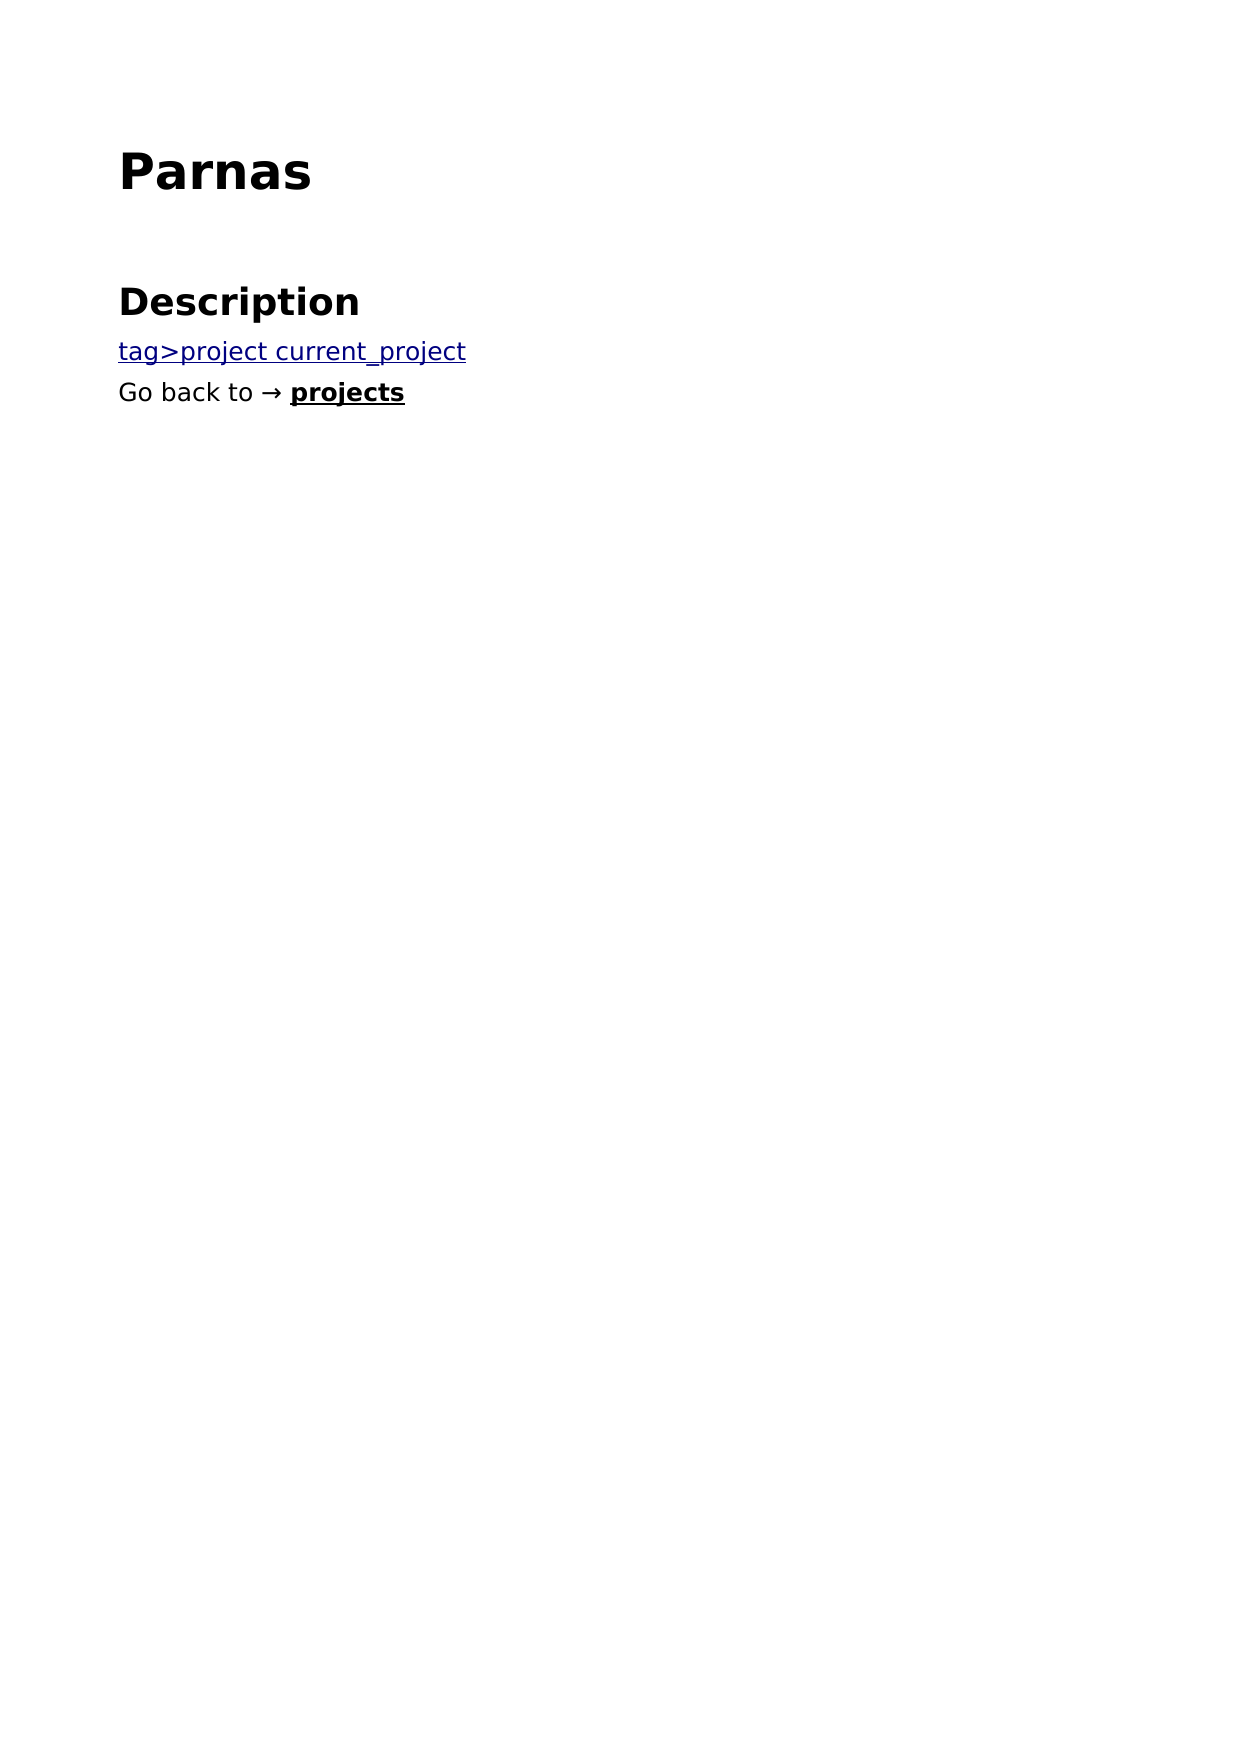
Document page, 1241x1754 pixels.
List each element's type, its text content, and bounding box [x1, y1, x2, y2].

subtitle Parnas [118, 143, 1122, 201]
subtitle Description [118, 281, 1122, 324]
text Go back to → projects [118, 378, 1122, 407]
text tag>project current_project [118, 337, 1122, 366]
